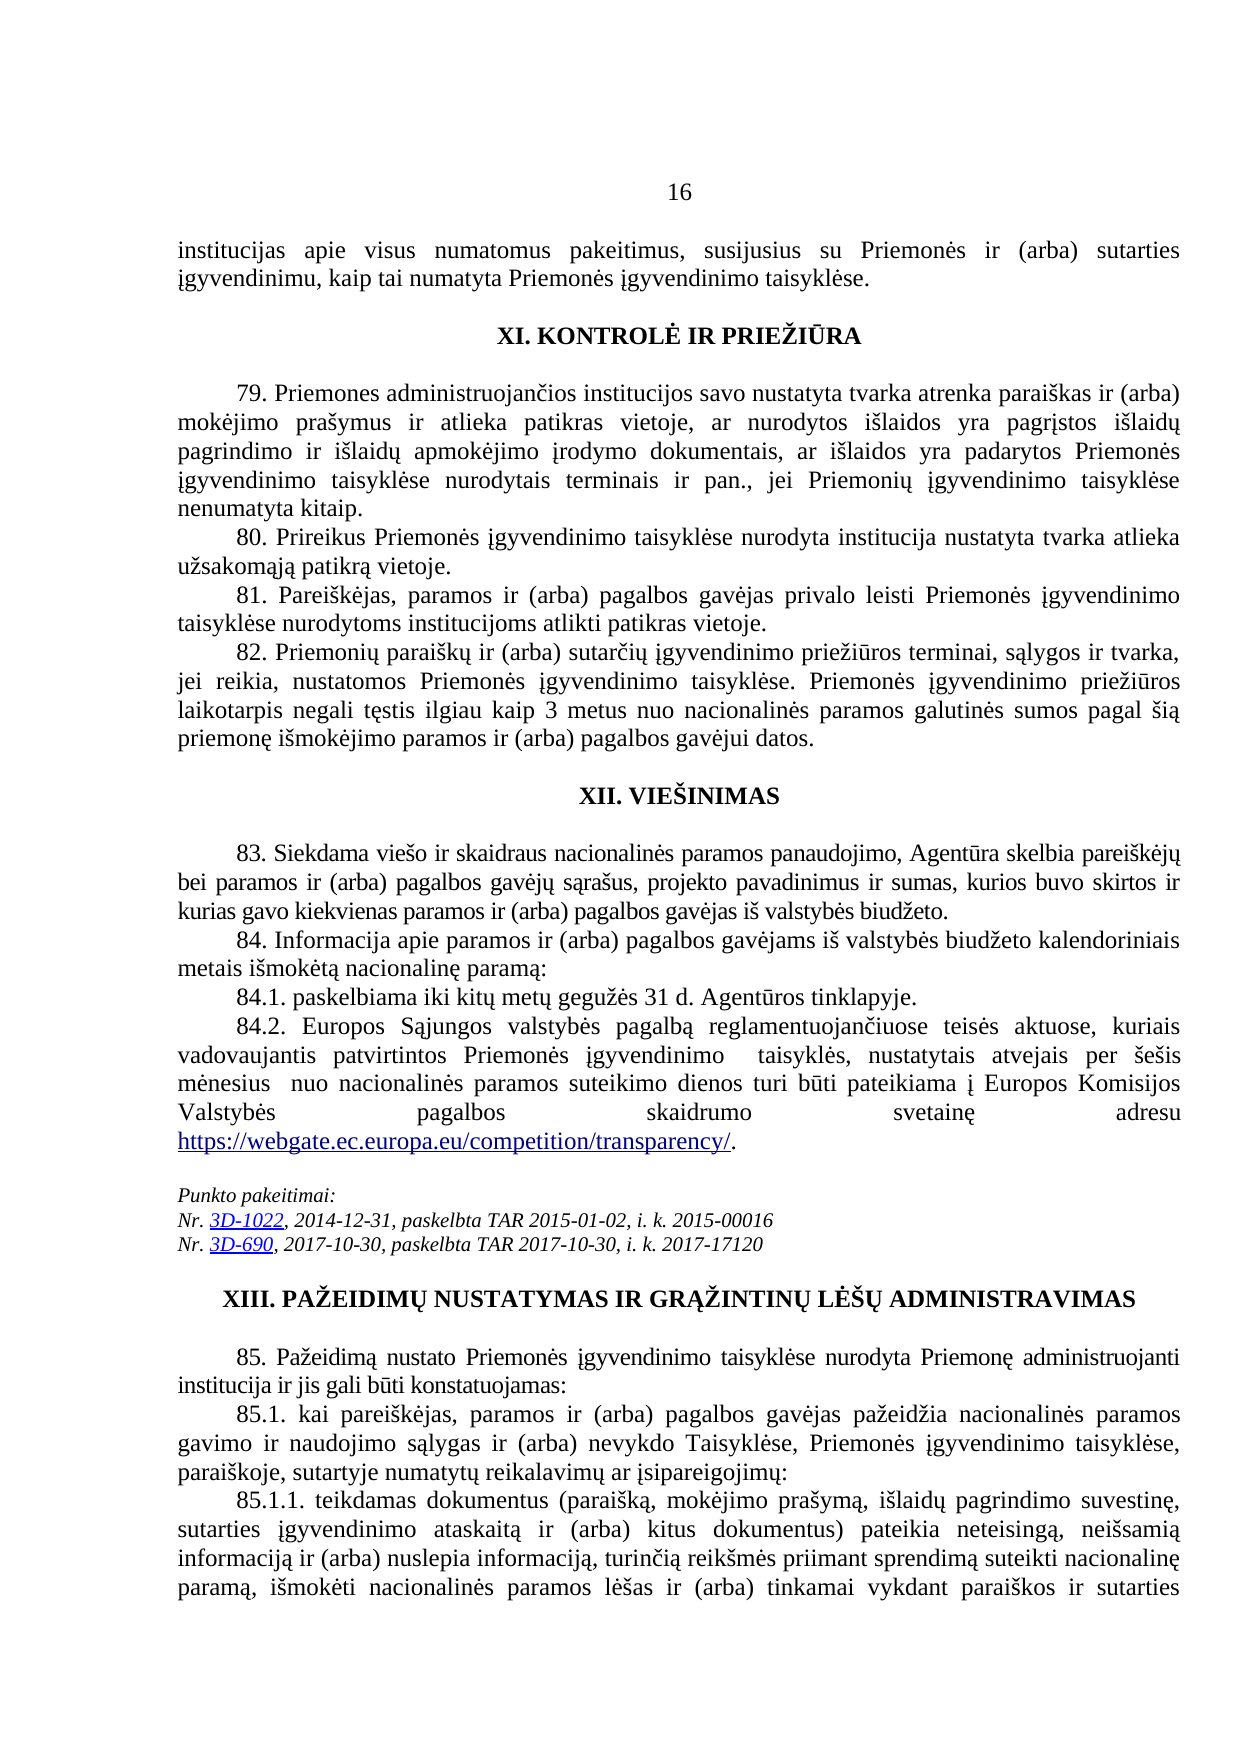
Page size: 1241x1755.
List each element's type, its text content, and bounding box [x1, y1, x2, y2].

text 84. Informacija apie paramos ir (arba) pagalbos gavėjams iš valstybės biudžeto kalendoriniais metais išmokėtą nacionalinę paramą: [177, 925, 1181, 982]
text 81. Pareiškėjas, paramos ir (arba) pagalbos gavėjas privalo leisti Priemonės įgyvendinimo taisyklėse nurodytoms institucijoms atlikti patikras vietoje. [177, 580, 1181, 637]
text 84.2. Europos Sąjungos valstybės pagalbą reglamentuojančiuose teisės aktuose, kuriais vadovaujantis patvirtintos Priemonės įgyvendinimo taisyklės, nustatytais atvejais per šešis mėnesius nuo nacionalinės paramos suteikimo dienos turi būti pateikiama į Europos Komisijos Valstybės pagalbos skaidrumo svetainę adresu https://webgate.ec.europa.eu/competition/transparency/. [177, 1011, 1181, 1155]
text 85.1.1. teikdamas dokumentus (paraišką, mokėjimo prašymą, išlaidų pagrindimo suvestinę, sutarties įgyvendinimo ataskaitą ir (arba) kitus dokumentus) pateikia neteisingą, neišsamią informaciją ir (arba) nuslepia informaciją, turinčią reikšmės priimant sprendimą suteikti nacionalinę paramą, išmokėti nacionalinės paramos lėšas ir (arba) tinkamai vykdant paraiškos ir sutarties [177, 1486, 1181, 1601]
text 84.1. paskelbiama iki kitų metų gegužės 31 d. Agentūros tinklapyje. [177, 982, 1181, 1011]
text Punkto pakeitimai: [177, 1183, 1181, 1207]
text XIII. PažeidimŲ NUSTATYMAS IR GRĄŽINTINŲ LĖŠŲ ADMINISTRAVIMAS [177, 1284, 1181, 1313]
text Nr. 3D-1022, 2014-12-31, paskelbta TAR 2015-01-02, i. k. 2015-00016 [177, 1207, 1181, 1232]
text XII. VIEŠINIMAS [177, 781, 1181, 810]
text 85. Pažeidimą nustato Priemonės įgyvendinimo taisyklėse nurodyta Priemonę administruojanti institucija ir jis gali būti konstatuojamas: [177, 1342, 1181, 1399]
text 85.1. kai pareiškėjas, paramos ir (arba) pagalbos gavėjas pažeidžia nacionalinės paramos gavimo ir naudojimo sąlygas ir (arba) nevykdo Taisyklėse, Priemonės įgyvendinimo taisyklėse, paraiškoje, sutartyje numatytų reikalavimų ar įsipareigojimų: [177, 1399, 1181, 1486]
text 82. Priemonių paraiškų ir (arba) sutarčių įgyvendinimo priežiūros terminai, sąlygos ir tvarka, jei reikia, nustatomos Priemonės įgyvendinimo taisyklėse. Priemonės įgyvendinimo priežiūros laikotarpis negali tęstis ilgiau kaip 3 metus nuo nacionalinės paramos galutinės sumos pagal šią priemonę išmokėjimo paramos ir (arba) pagalbos gavėjui datos. [177, 637, 1181, 752]
text XI. KONTROLĖ IR PRIEŽIŪRA [177, 321, 1181, 350]
text 79. Priemones administruojančios institucijos savo nustatyta tvarka atrenka paraiškas ir (arba) mokėjimo prašymus ir atlieka patikras vietoje, ar nurodytos išlaidos yra pagrįstos išlaidų pagrindimo ir išlaidų apmokėjimo įrodymo dokumentais, ar išlaidos yra padarytos Priemonės įgyvendinimo taisyklėse nurodytais terminais ir pan., jei Priemonių įgyvendinimo taisyklėse nenumatyta kitaip. [177, 378, 1181, 522]
text 80. Prireikus Priemonės įgyvendinimo taisyklėse nurodyta institucija nustatyta tvarka atlieka užsakomąją patikrą vietoje. [177, 522, 1181, 580]
text Nr. 3D-690, 2017-10-30, paskelbta TAR 2017-10-30, i. k. 2017-17120 [177, 1232, 1181, 1256]
text institucijas apie visus numatomus pakeitimus, susijusius su Priemonės ir (arba) sutarties įgyvendinimu, kaip tai numatyta Priemonės įgyvendinimo taisyklėse. [177, 235, 1181, 292]
text 83. Siekdama viešo ir skaidraus nacionalinės paramos panaudojimo, Agentūra skelbia pareiškėjų bei paramos ir (arba) pagalbos gavėjų sąrašus, projekto pavadinimus ir sumas, kurios buvo skirtos ir kurias gavo kiekvienas paramos ir (arba) pagalbos gavėjas iš valstybės biudžeto. [177, 838, 1181, 925]
